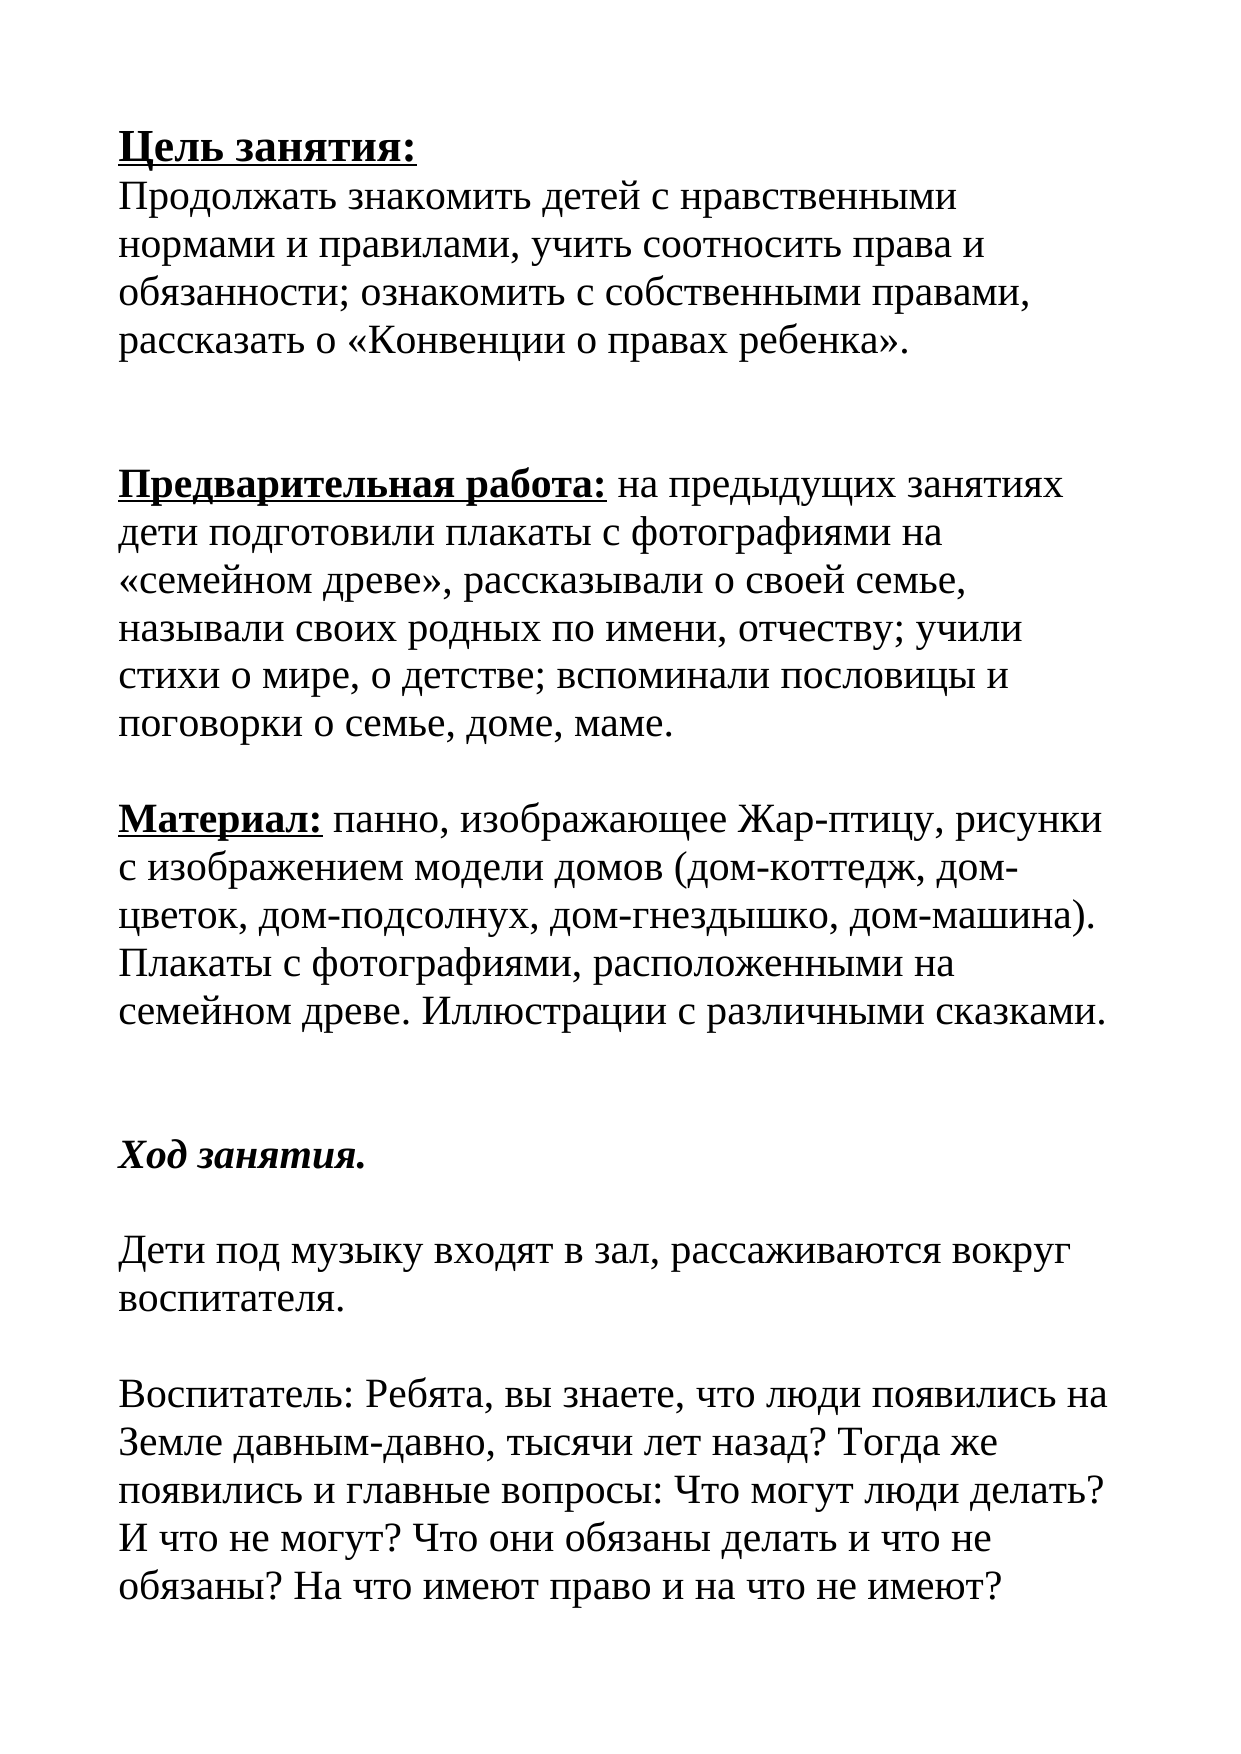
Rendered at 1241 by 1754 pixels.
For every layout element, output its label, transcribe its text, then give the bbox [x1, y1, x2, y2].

text Ход занятия. [118, 1129, 1122, 1177]
text Воспитатель: Ребята, вы знаете, что люди появились на Земле давным-давно, тысячи лет назад? Тогда же появились и главные вопросы: Что могут люди делать? И что не могут? Что они обязаны делать и что не обязаны? На что имеют право и на что не имеют? [118, 1369, 1122, 1608]
text Дети под музыку входят в зал, рассаживаются вокруг воспитателя. [118, 1225, 1122, 1321]
text Цель занятия: [118, 118, 1122, 171]
text Материал: панно, изображающее Жар-птицу, рисунки с изображением модели домов (дом-коттедж, дом-цветок, дом-подсолнух, дом-гнездышко, дом-машина). Плакаты с фотографиями, расположенными на семейном древе. Иллюстрации с различными сказками. [118, 794, 1122, 1033]
text Предварительная работа: на предыдущих занятиях дети подготовили плакаты с фотографиями на «семейном древе», рассказывали о своей семье, называли своих родных по имени, отчеству; учили стихи о мире, о детстве; вспоминали пословицы и поговорки о семье, доме, маме. [118, 458, 1122, 746]
text Продолжать знакомить детей с нравственными нормами и правилами, учить соотносить права и обязанности; ознакомить с собственными правами, рассказать о «Конвенции о правах ребенка». [118, 171, 1122, 362]
